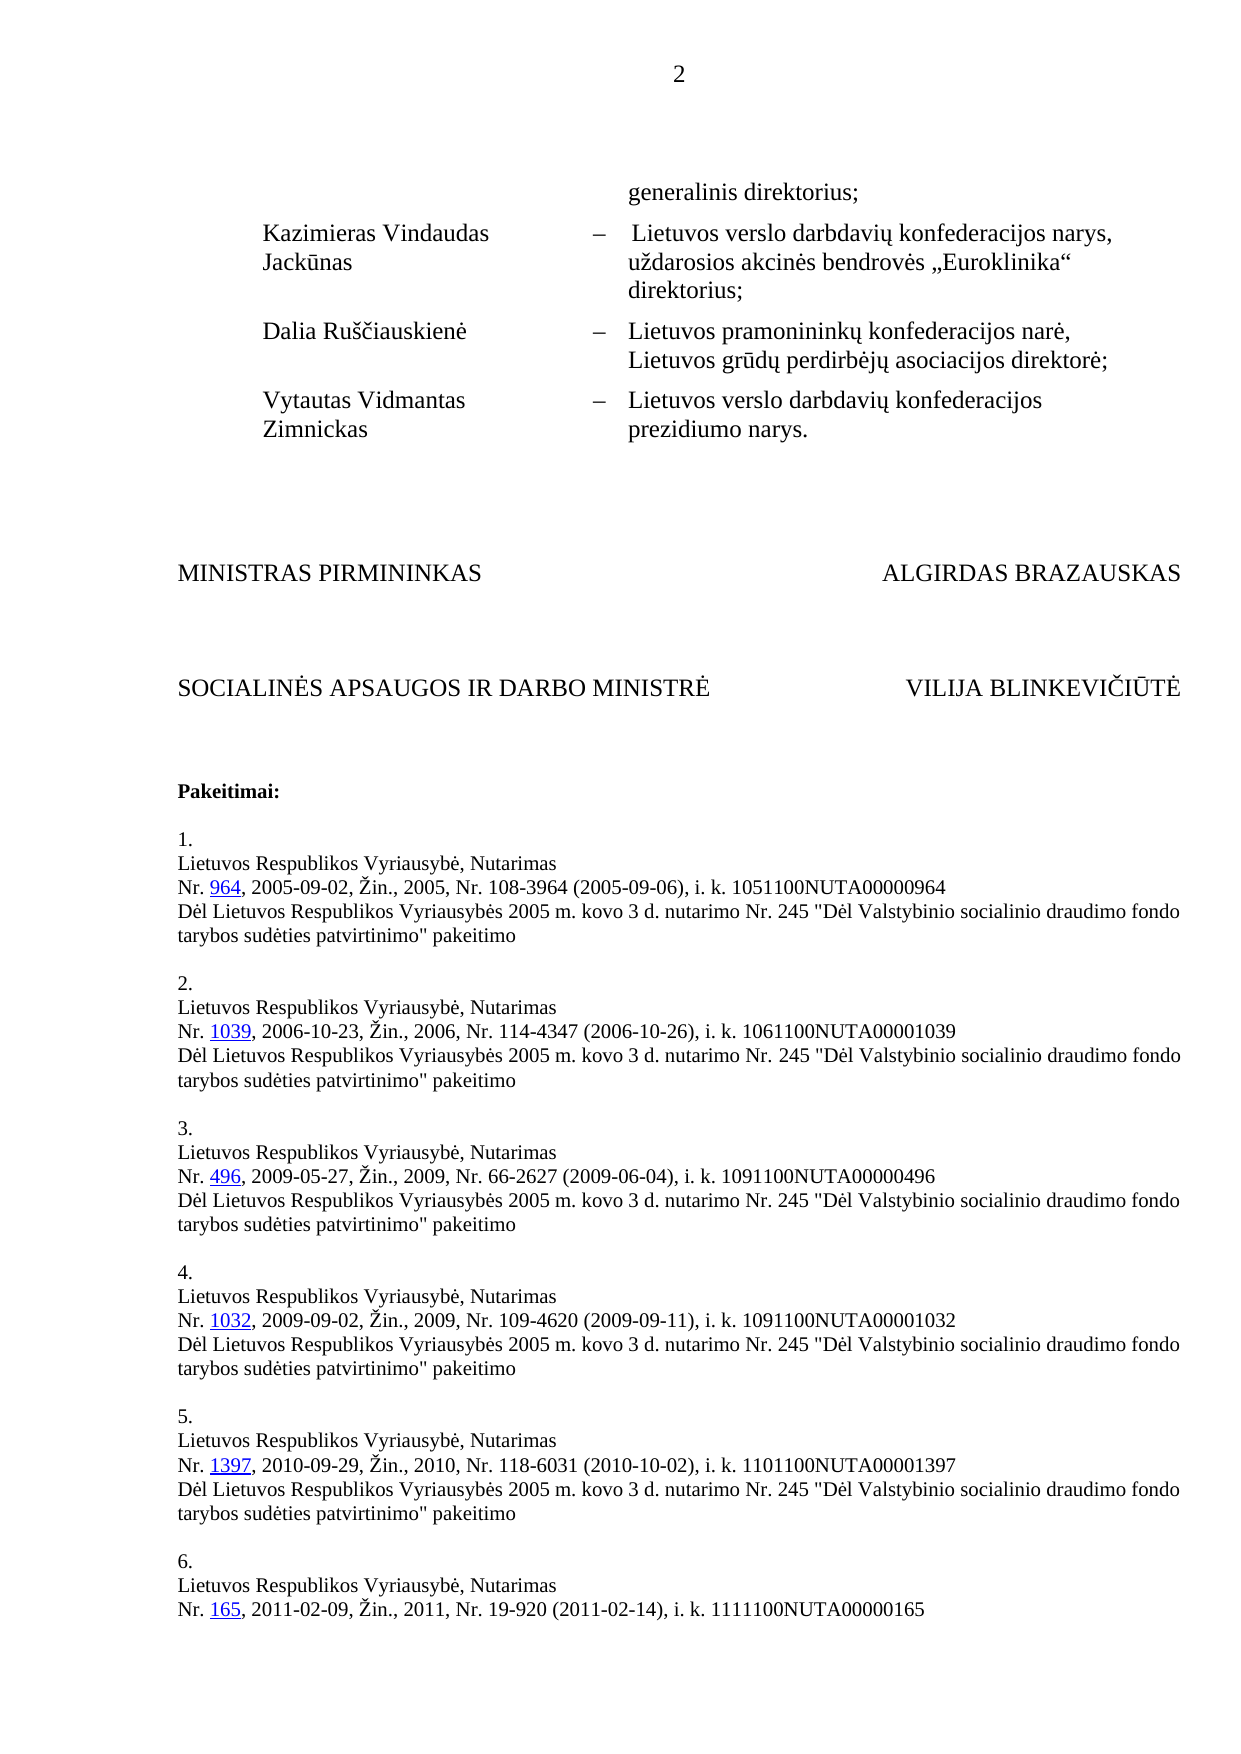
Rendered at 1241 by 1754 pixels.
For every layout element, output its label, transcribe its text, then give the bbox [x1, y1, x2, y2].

text Lietuvos Respublikos Vyriausybė, Nutarimas [177, 851, 1181, 875]
table_cell Dalia Ruščiauskienė [262, 304, 582, 374]
table_cell – [582, 206, 617, 304]
text 2. [177, 971, 1181, 995]
text Lietuvos Respublikos Vyriausybė, Nutarimas [177, 995, 1181, 1019]
text Pakeitimai: [177, 779, 1181, 803]
table_cell [262, 177, 582, 206]
text 3. [177, 1116, 1181, 1140]
text MINISTRAS PIRMININKAS ALGIRDAS BRAZAUSKAS [177, 558, 1181, 587]
text SOCIALINĖS APSAUGOS IR DARBO MINISTRĖ VILIJA BLINKEVIČIŪTĖ [177, 673, 1181, 702]
text 6. [177, 1549, 1181, 1573]
text Nr. 1397, 2010-09-29, Žin., 2010, Nr. 118-6031 (2010-10-02), i. k. 1101100NUTA00001397 [177, 1452, 1181, 1477]
table_cell Lietuvos verslo darbdavių konfederacijos prezidiumo narys. [617, 374, 1133, 443]
text Lietuvos Respublikos Vyriausybė, Nutarimas [177, 1284, 1181, 1308]
text Dėl Lietuvos Respublikos Vyriausybės 2005 m. kovo 3 d. nutarimo Nr. 245 "Dėl Valstybinio socialinio draudimo fondo tarybos sudėties patvirtinimo" pakeitimo [177, 1188, 1181, 1236]
table_cell generalinis direktorius; [617, 177, 1133, 206]
text 5. [177, 1404, 1181, 1428]
table_cell Vytautas Vidmantas Zimnickas [262, 374, 582, 443]
table_cell – [582, 304, 617, 374]
text Dėl Lietuvos Respublikos Vyriausybės 2005 m. kovo 3 d. nutarimo Nr. 245 "Dėl Valstybinio socialinio draudimo fondo tarybos sudėties patvirtinimo" pakeitimo [177, 1332, 1181, 1380]
text Dėl Lietuvos Respublikos Vyriausybės 2005 m. kovo 3 d. nutarimo Nr. 245 "Dėl Valstybinio socialinio draudimo fondo tarybos sudėties patvirtinimo" pakeitimo [177, 1477, 1181, 1525]
table_cell – [582, 374, 617, 443]
text Nr. 165, 2011-02-09, Žin., 2011, Nr. 19-920 (2011-02-14), i. k. 1111100NUTA00000165 [177, 1597, 1181, 1621]
text Dėl Lietuvos Respublikos Vyriausybės 2005 m. kovo 3 d. nutarimo Nr. 245 "Dėl Valstybinio socialinio draudimo fondo tarybos sudėties patvirtinimo" pakeitimo [177, 1043, 1181, 1092]
table_cell [582, 177, 617, 206]
text Nr. 496, 2009-05-27, Žin., 2009, Nr. 66-2627 (2009-06-04), i. k. 1091100NUTA00000496 [177, 1164, 1181, 1188]
text Lietuvos Respublikos Vyriausybė, Nutarimas [177, 1140, 1181, 1164]
text 4. [177, 1260, 1181, 1284]
text 1. [177, 827, 1181, 851]
table_cell Kazimieras Vindaudas Jackūnas [262, 206, 582, 304]
text Dėl Lietuvos Respublikos Vyriausybės 2005 m. kovo 3 d. nutarimo Nr. 245 "Dėl Valstybinio socialinio draudimo fondo tarybos sudėties patvirtinimo" pakeitimo [177, 899, 1181, 947]
text Lietuvos Respublikos Vyriausybė, Nutarimas [177, 1573, 1181, 1597]
text Nr. 964, 2005-09-02, Žin., 2005, Nr. 108-3964 (2005-09-06), i. k. 1051100NUTA00000964 [177, 875, 1181, 899]
text Nr. 1039, 2006-10-23, Žin., 2006, Nr. 114-4347 (2006-10-26), i. k. 1061100NUTA00001039 [177, 1019, 1181, 1043]
text Nr. 1032, 2009-09-02, Žin., 2009, Nr. 109-4620 (2009-09-11), i. k. 1091100NUTA00001032 [177, 1308, 1181, 1332]
text Lietuvos Respublikos Vyriausybė, Nutarimas [177, 1428, 1181, 1452]
table_cell Lietuvos pramonininkų konfederacijos narė, Lietuvos grūdų perdirbėjų asociacijos direktorė; [617, 304, 1133, 374]
table_cell Lietuvos verslo darbdavių konfederacijos narys, uždarosios akcinės bendrovės „Euroklinika“ direktorius; [617, 206, 1133, 304]
